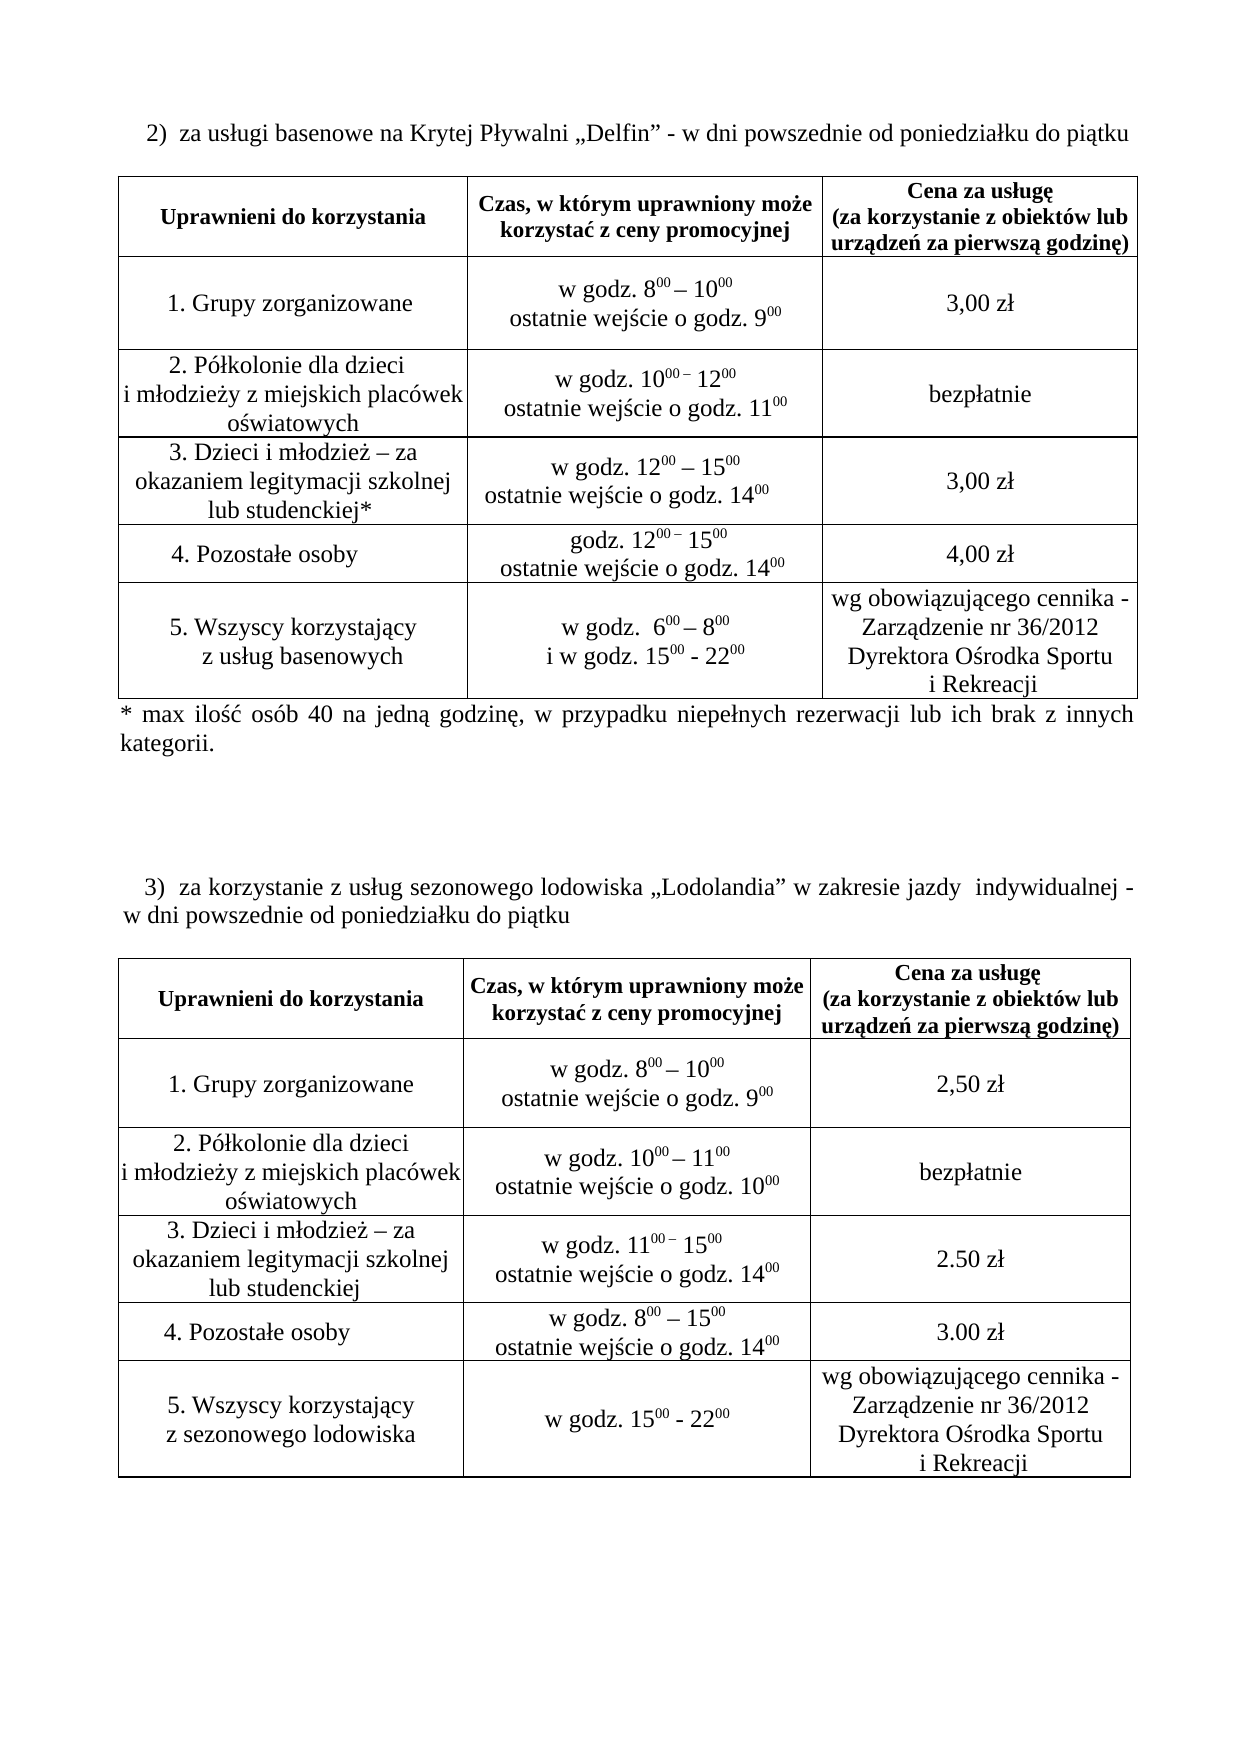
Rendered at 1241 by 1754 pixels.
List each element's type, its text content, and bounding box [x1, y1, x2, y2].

table_cell 2,50 zł [811, 1039, 1130, 1127]
table_cell w godz. 1000 – 1200 ostatnie wejście o godz. 1100 [468, 350, 822, 436]
table_cell 3. Dzieci i młodzież – za okazaniem legitymacji szkolnej lub studenckiej* [119, 438, 467, 524]
table_cell w godz. 800 – 1000 ostatnie wejście o godz. 900 [468, 257, 822, 349]
table_cell 1. Grupy zorganizowane [119, 1039, 463, 1127]
table_header Cena za usługę (za korzystanie z obiektów lub urządzeń za pierwszą godzinę) [811, 959, 1130, 1038]
table_cell w godz. 600 – 800 i w godz. 1500 - 2200 [468, 583, 822, 698]
table_cell 5. Wszyscy korzystający z sezonowego lodowiska [119, 1361, 463, 1476]
table_cell wg obowiązującego cennika - Zarządzenie nr 36/2012 Dyrektora Ośrodka Sportu i Rekreacji [811, 1361, 1130, 1476]
table_header Uprawnieni do korzystania [119, 959, 463, 1038]
table_cell w godz. 800 – 1500 ostatnie wejście o godz. 1400 [464, 1303, 810, 1360]
table_cell w godz. 1500 - 2200 [464, 1361, 810, 1476]
table_header Czas, w którym uprawniony może korzystać z ceny promocyjnej [468, 177, 822, 256]
table_cell bezpłatnie [811, 1128, 1130, 1214]
table_cell 5. Wszyscy korzystający z usług basenowych [119, 583, 467, 698]
table_cell 3,00 zł [823, 257, 1137, 349]
table_cell 2. Półkolonie dla dzieci i młodzieży z miejskich placówek oświatowych [119, 350, 467, 436]
table_cell wg obowiązującego cennika - Zarządzenie nr 36/2012 Dyrektora Ośrodka Sportu i Rekreacji [823, 583, 1137, 698]
table_cell 4,00 zł [823, 525, 1137, 582]
table_cell 4. Pozostałe osoby [119, 1303, 463, 1360]
table_cell 3,00 zł [823, 438, 1137, 524]
table_header Czas, w którym uprawniony może korzystać z ceny promocyjnej [464, 959, 810, 1038]
list * max ilość osób 40 na jedną godzinę, w przypadku niepełnych rezerwacji lub ich brak z innych kategorii. [82, 699, 1135, 757]
table_cell 4. Pozostałe osoby [119, 525, 467, 582]
table_cell bezpłatnie [823, 350, 1137, 436]
table_cell 2. Półkolonie dla dzieci i młodzieży z miejskich placówek oświatowych [119, 1128, 463, 1214]
list za usługi basenowe na Krytej Pływalni „Delfin” - w dni powszednie od poniedziałku do piątku [121, 118, 1135, 147]
table_cell w godz. 800 – 1000 ostatnie wejście o godz. 900 [464, 1039, 810, 1127]
table_cell godz. 1200 – 1500 ostatnie wejście o godz. 1400 [468, 525, 822, 582]
table_cell w godz. 1100 – 1500 ostatnie wejście o godz. 1400 [464, 1216, 810, 1302]
table_cell w godz. 1200 – 1500 ostatnie wejście o godz. 1400 [468, 438, 822, 524]
table_cell 1. Grupy zorganizowane [119, 257, 467, 349]
table_header Cena za usługę (za korzystanie z obiektów lub urządzeń za pierwszą godzinę) [823, 177, 1137, 256]
table_header Uprawnieni do korzystania [119, 177, 467, 256]
table_cell 3. Dzieci i młodzież – za okazaniem legitymacji szkolnej lub studenckiej [119, 1216, 463, 1302]
table_cell 2,50 zł [811, 1216, 1130, 1302]
table_cell w godz. 1000 – 1100 ostatnie wejście o godz. 1000 [464, 1128, 810, 1214]
table_cell 3,00 zł [811, 1303, 1130, 1360]
list 3) za korzystanie z usług sezonowego lodowiska „Lodolandia” w zakresie jazdy indywidualnej - w dni powszednie od poniedziałku do piątku [123, 872, 1135, 929]
